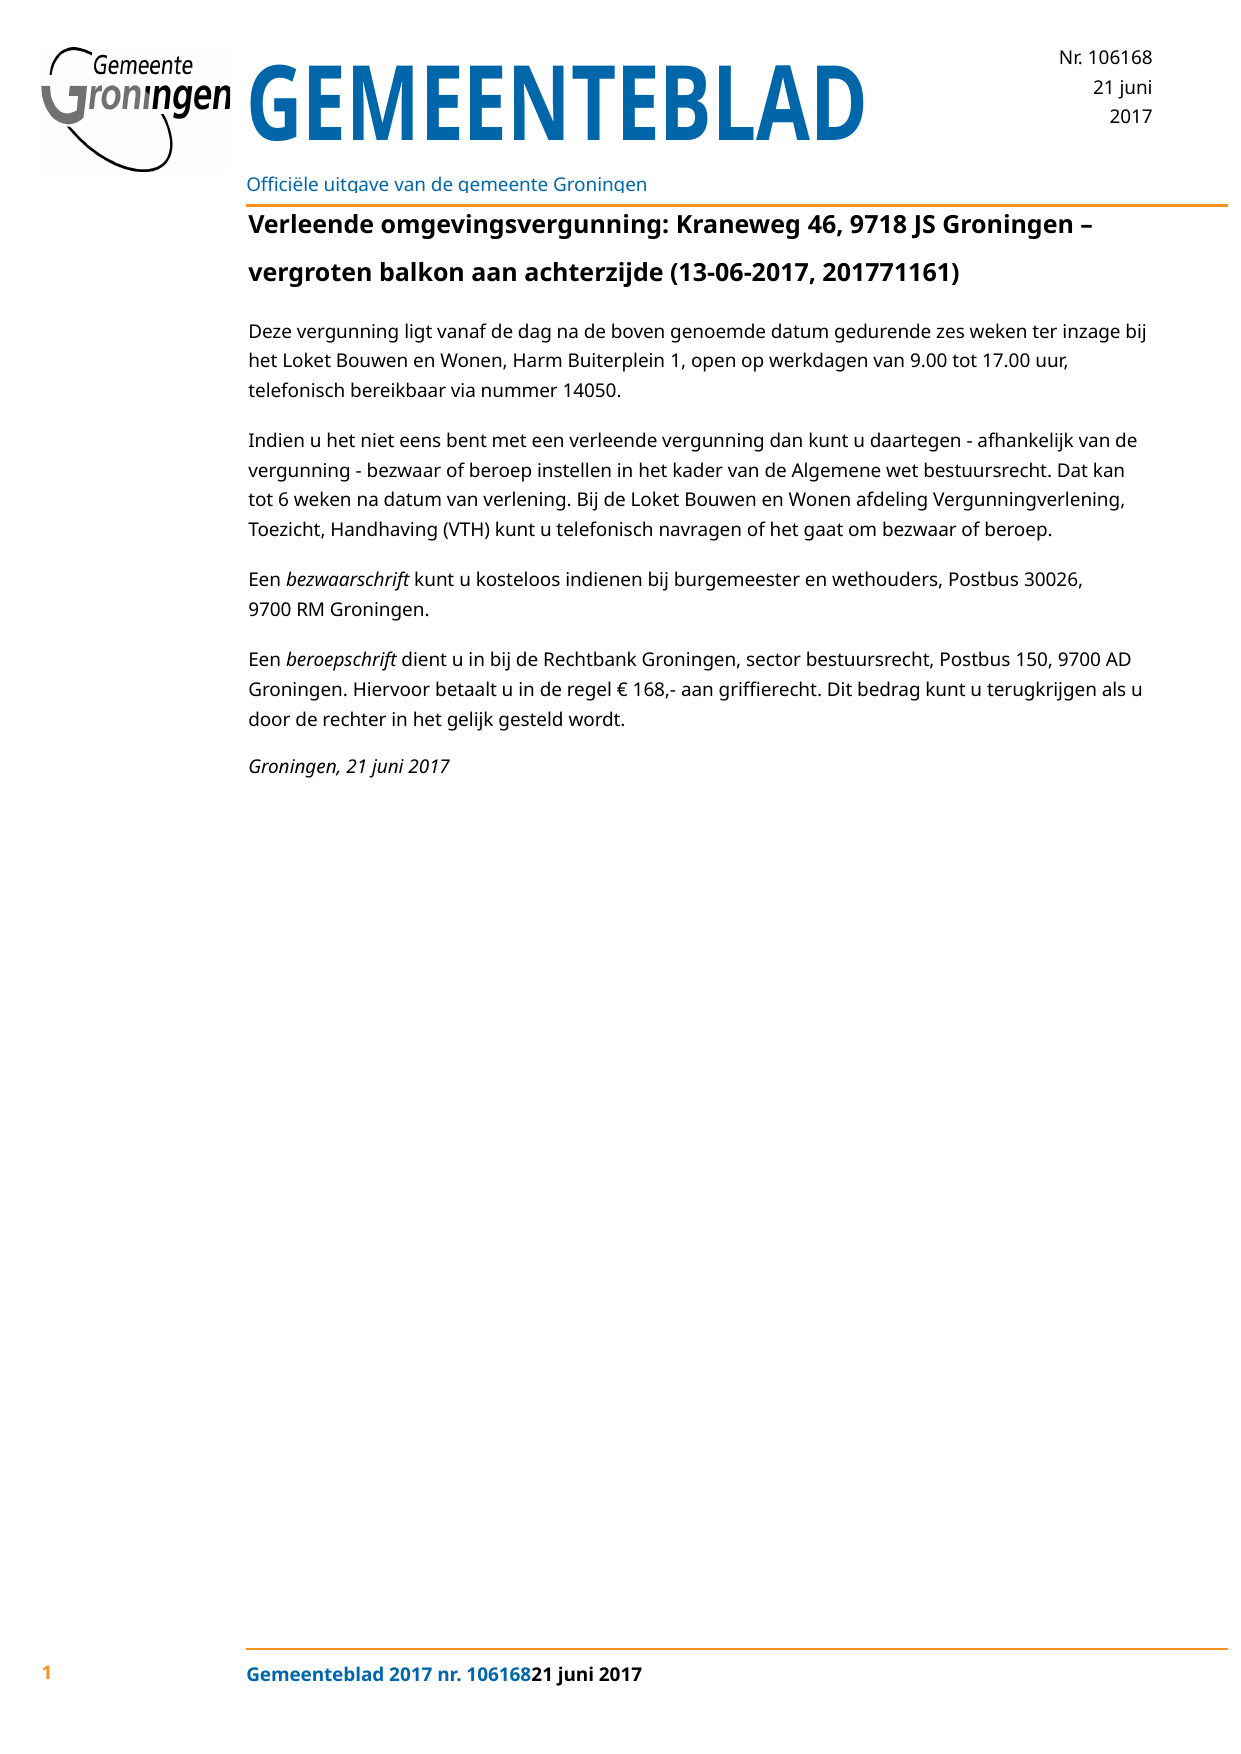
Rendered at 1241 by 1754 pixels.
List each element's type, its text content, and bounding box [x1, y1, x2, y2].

text Een beroepschrift dient u in bij de Rechtbank Groningen, sector bestuursrecht, Postbus 150, 9700 AD Groningen. Hiervoor betaalt u in de regel € 168,- aan griffierecht. Dit bedrag kunt u terugkrijgen als u door de rechter in het gelijk gesteld wordt. [248, 647, 1152, 732]
text Een bezwaarschrift kunt u kosteloos indienen bij burgemeester en wethouders, Postbus 30026, 9700 RM Groningen. [248, 567, 1152, 622]
text Groningen, 21 juni 2017 [248, 754, 1152, 779]
text Deze vergunning ligt vanaf de dag na de boven genoemde datum gedurende zes weken ter inzage bij het Loket Bouwen en Wonen, Harm Buiterplein 1, open op werkdagen van 9.00 tot 17.00 uur, telefonisch bereikbaar via nummer 14050. [248, 318, 1152, 403]
text Indien u het niet eens bent met een verleende vergunning dan kunt u daartegen - afhankelijk van de vergunning - bezwaar of beroep instellen in het kader van de Algemene wet bestuursrecht. Dat kan tot 6 weken na datum van verlening. Bij de Loket Bouwen en Wonen afdeling Vergunningverlening, Toezicht, Handhaving (VTH) kunt u telefonisch navragen of het gaat om bezwaar of beroep. [248, 427, 1152, 542]
text Verleende omgevingsvergunning: Kraneweg 46, 9718 JS Groningen – vergroten balkon aan achterzijde (13-06-2017, 201771161) [248, 207, 1152, 288]
picture [41, 47, 231, 172]
